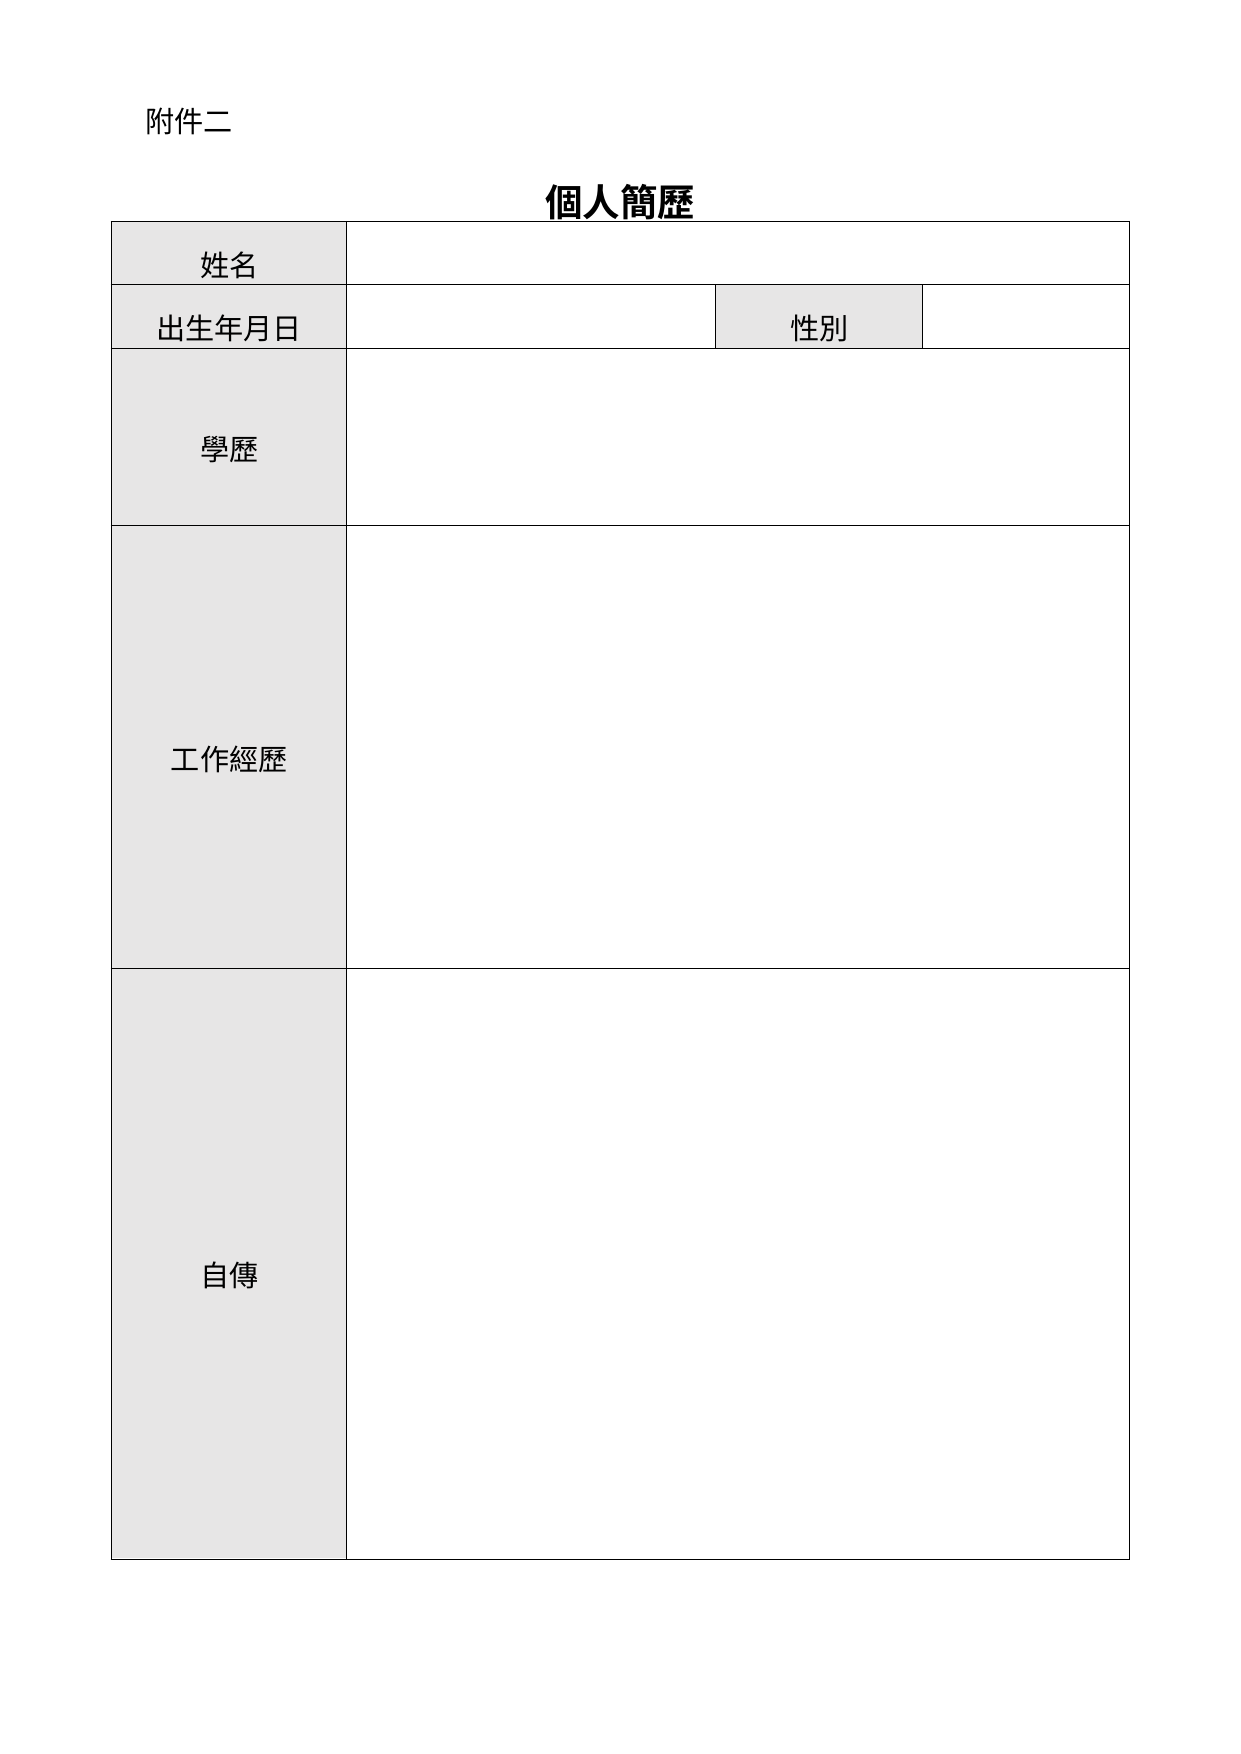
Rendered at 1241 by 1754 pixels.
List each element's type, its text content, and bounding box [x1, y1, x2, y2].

table_cell 自傳 [112, 969, 346, 1558]
text 個人簡歷 [187, 158, 1053, 221]
text 附件二 [129, 98, 248, 140]
table_cell [923, 285, 1129, 348]
table_cell [347, 969, 1129, 1558]
table_cell 工作經歷 [112, 526, 346, 968]
table_header [347, 222, 1129, 284]
table_cell [347, 285, 715, 348]
text [114, 91, 263, 147]
table_cell [347, 526, 1129, 968]
table_cell [347, 349, 1129, 525]
table_header 姓名 [112, 222, 346, 284]
table_cell 性別 [716, 285, 922, 348]
table_cell 出生年月日 [112, 285, 346, 348]
table_cell 學歷 [112, 349, 346, 525]
